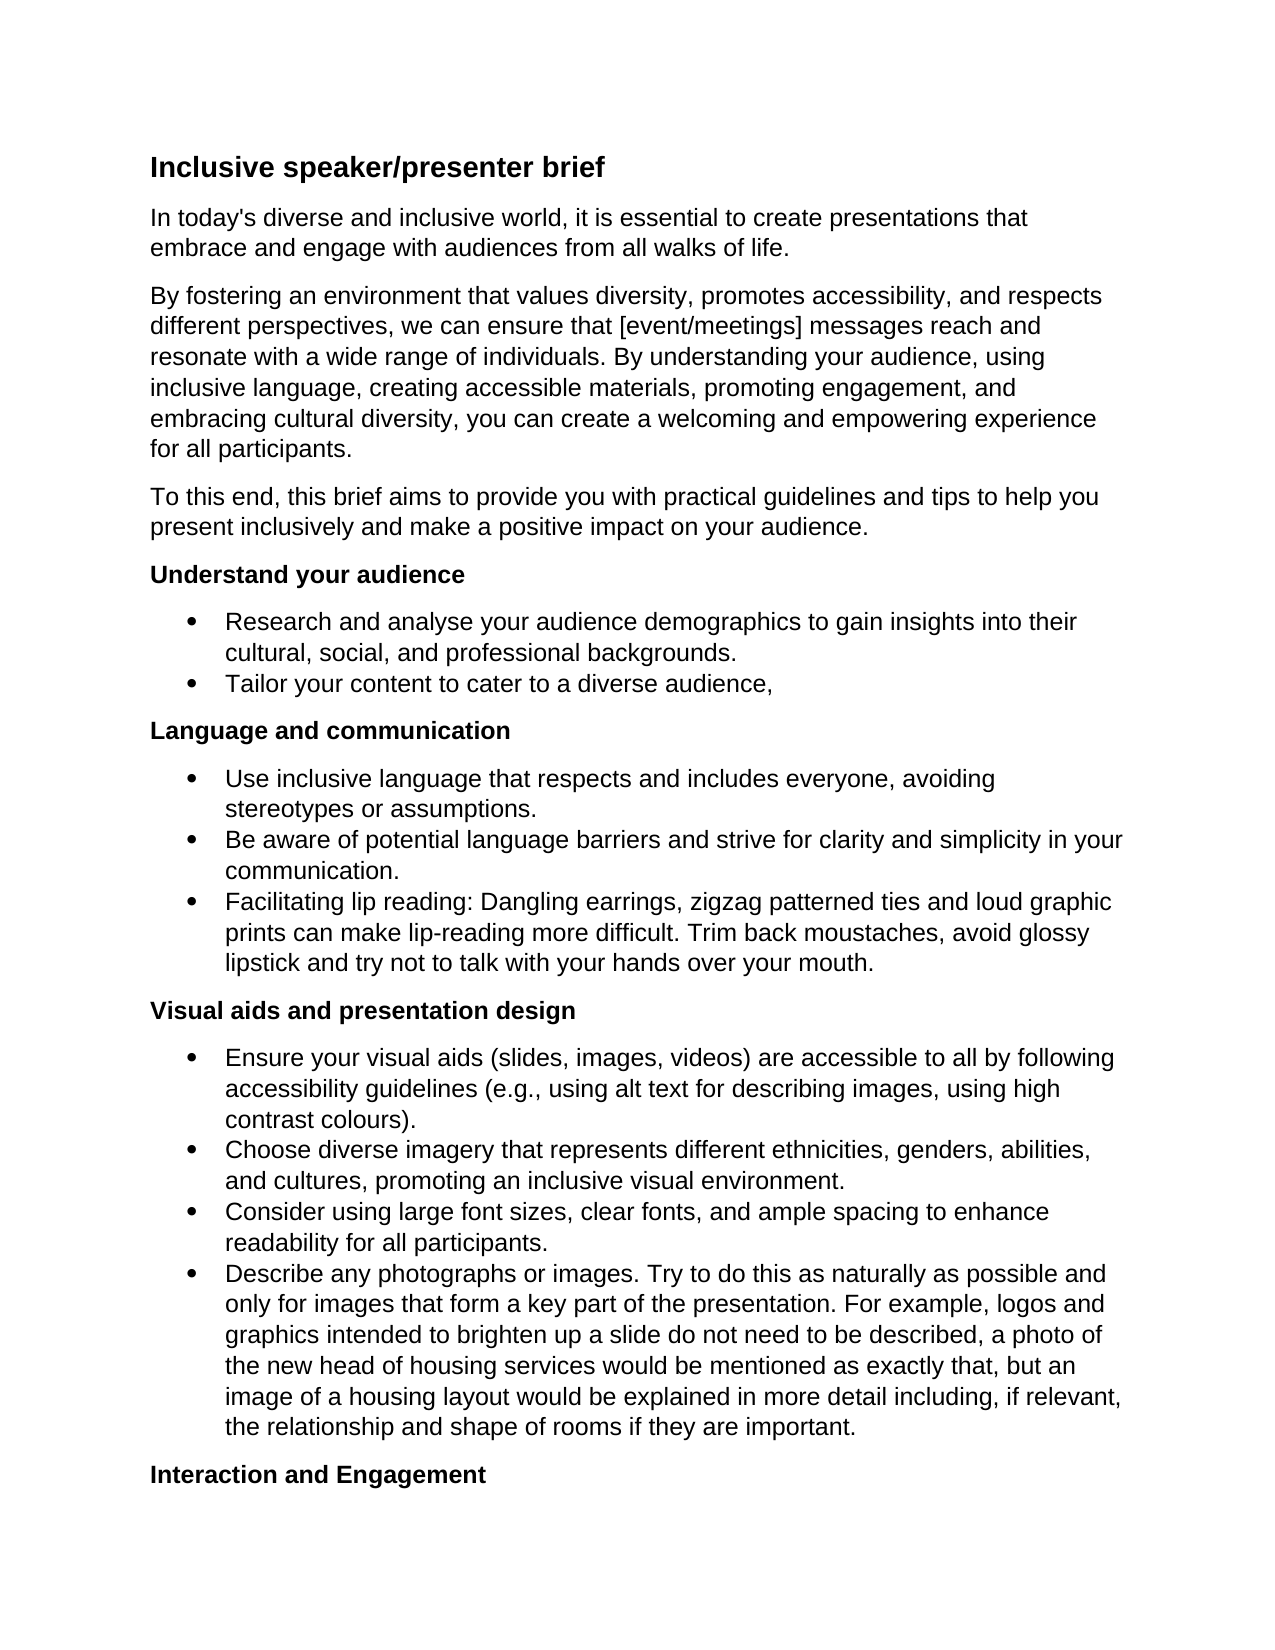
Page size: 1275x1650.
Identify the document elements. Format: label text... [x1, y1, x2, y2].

list Tailor your content to cater to a diverse audience, [187, 669, 1125, 698]
list Use inclusive language that respects and includes everyone, avoiding stereotypes or assumptions. [187, 764, 1125, 823]
list Describe any photographs or images. Try to do this as naturally as possible and only for images that form a key part of the presentation. For example, logos and graphics intended to brighten up a slide do not need to be described, a photo of the new head of housing services would be mentioned as exactly that, but an image of a housing layout would be explained in more detail including, if relevant, the relationship and shape of rooms if they are important. [187, 1258, 1125, 1441]
text Language and communication [150, 716, 1125, 745]
text To this end, this brief aims to provide you with practical guidelines and tips to help you present inclusively and make a positive impact on your audience. [150, 482, 1125, 541]
text By fostering an environment that values diversity, promotes accessibility, and respects different perspectives, we can ensure that [event/meetings] messages reach and resonate with a wide range of individuals. By understanding your audience, using inclusive language, creating accessible materials, promoting engagement, and embracing cultural diversity, you can create a welcoming and empowering experience for all participants. [150, 281, 1125, 463]
list Choose diverse imagery that represents different ethnicities, genders, abilities, and cultures, promoting an inclusive visual environment. [187, 1135, 1125, 1195]
list Ensure your visual aids (slides, images, videos) are accessible to all by following accessibility guidelines (e.g., using alt text for describing images, using high contrast colours). [187, 1043, 1125, 1133]
list Be aware of potential language barriers and strive for clarity and simplicity in your communication. [187, 825, 1125, 885]
list Research and analyse your audience demographics to gain insights into their cultural, social, and professional backgrounds. [187, 607, 1125, 667]
list Facilitating lip reading: Dangling earrings, zigzag patterned ties and loud graphic prints can make lip-reading more difficult. Trim back moustaches, avoid glossy lipstick and try not to talk with your hands over your mouth. [187, 887, 1125, 977]
text Interaction and Engagement [150, 1460, 1125, 1488]
text Inclusive speaker/presenter brief [150, 150, 1125, 183]
list Consider using large font sizes, clear fonts, and ample spacing to enhance readability for all participants. [187, 1197, 1125, 1257]
text In today's diverse and inclusive world, it is essential to create presentations that embrace and engage with audiences from all walks of life. [150, 202, 1125, 262]
text Visual aids and presentation design [150, 996, 1125, 1024]
text Understand your audience [150, 560, 1125, 588]
